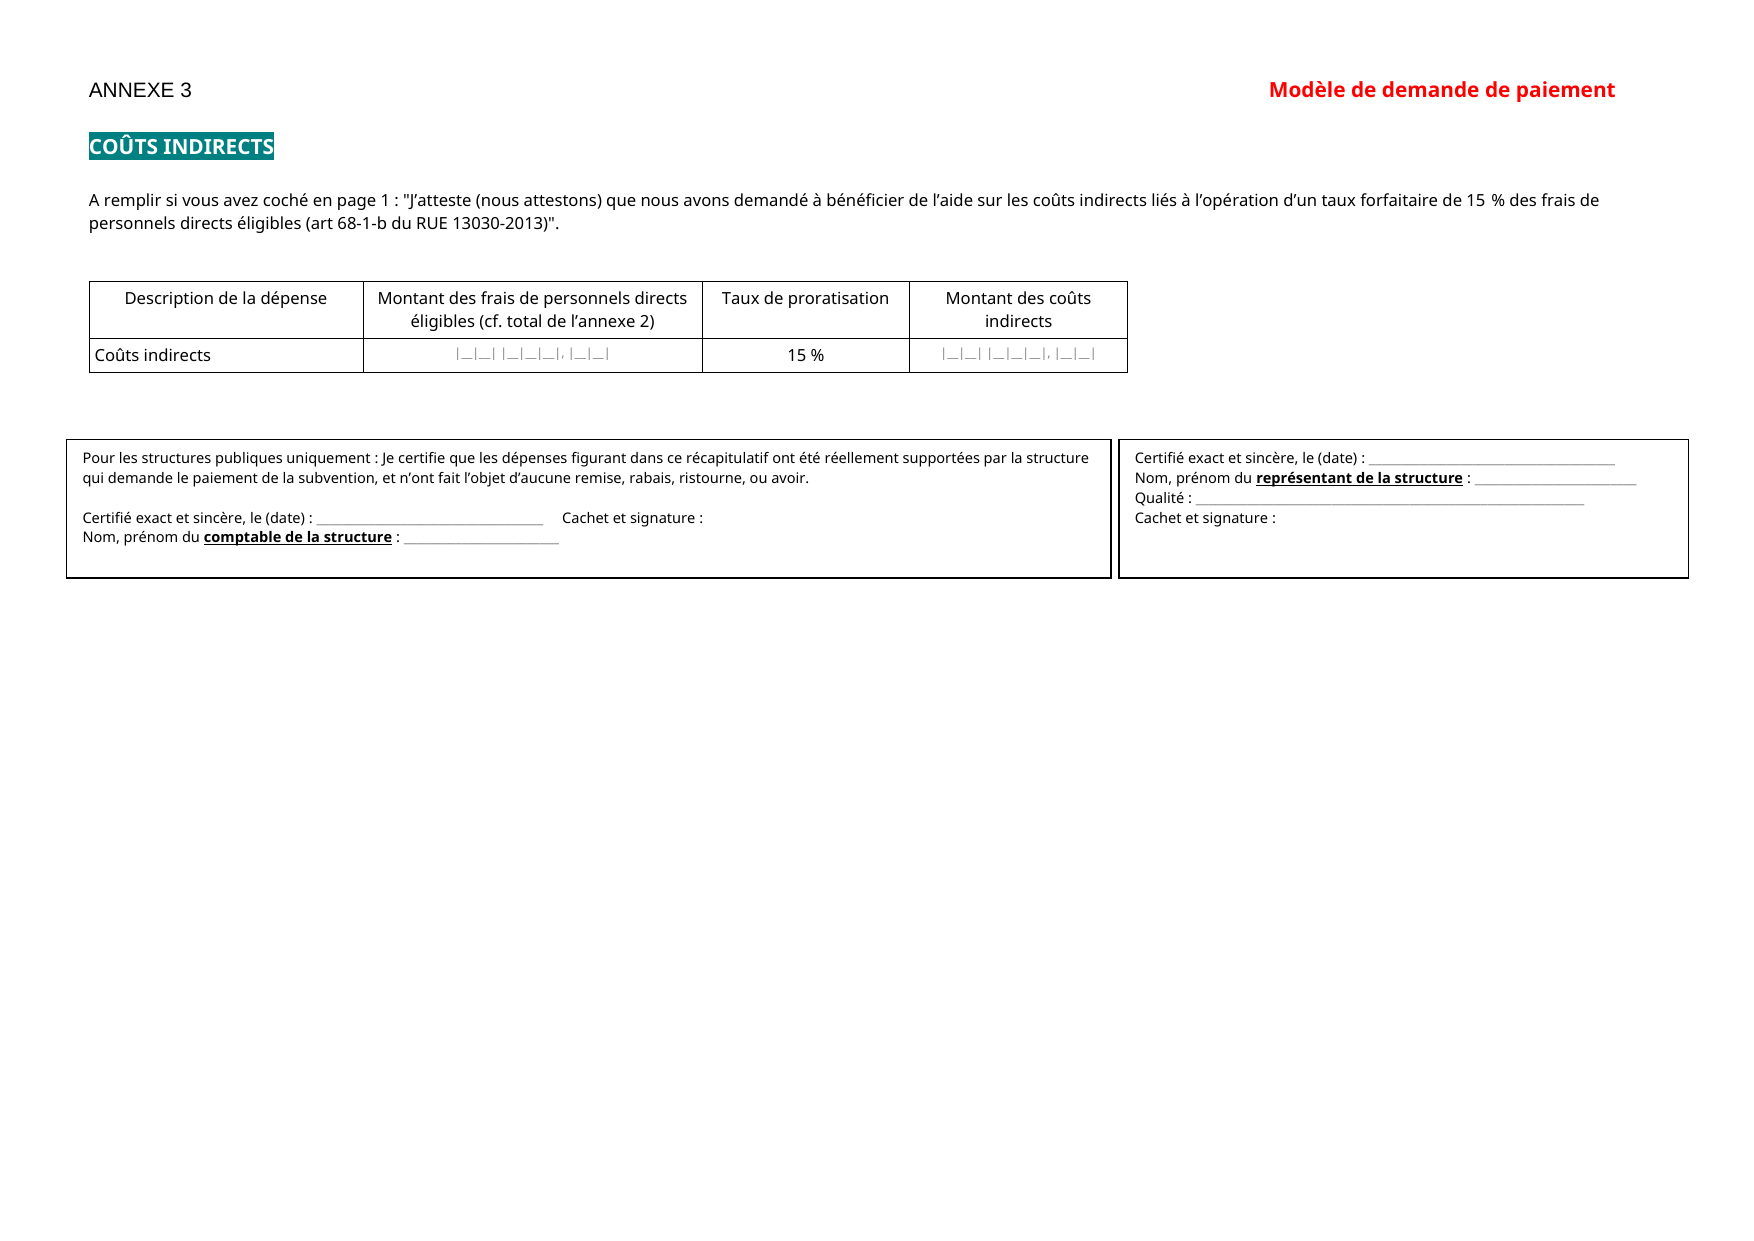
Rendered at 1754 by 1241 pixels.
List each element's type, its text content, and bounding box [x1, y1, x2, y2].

text Cachet et signature : [1134, 507, 1672, 527]
text Pour les structures publiques uniquement : Je certifie que les dépenses figurant dans ce récapitulatif ont été réellement supportées par la structure qui demande le paiement de la subvention, et n’ont fait l’objet d’aucune remise, rabais, ristourne, ou avoir. [82, 448, 1096, 487]
table_header Taux de proratisation [703, 282, 909, 338]
table_header Montant des frais de personnels directs éligibles (cf. total de l’annexe 2) [364, 282, 702, 338]
text Certifié exact et sincère, le (date) : ___________________________________ Cachet et signature : [82, 507, 1096, 527]
subtitle A remplir si vous avez coché en page 1 : "J’atteste (nous attestons) que nous avons demandé à bénéficier de l’aide sur les coûts indirects liés à l’opération d’un taux forfaitaire de 15 % des frais de personnels directs éligibles (art 68-1-b du RUE 13030-2013)". [89, 189, 1665, 234]
table_header Description de la dépense [90, 282, 363, 338]
table_cell |__|__| |__|__|__|, |__|__| [364, 339, 702, 372]
table_cell 15 % [703, 339, 909, 372]
table_header Montant des coûts indirects [910, 282, 1127, 338]
text Qualité : ____________________________________________________________ [1134, 487, 1672, 507]
table_cell |__|__| |__|__|__|, |__|__| [910, 339, 1127, 372]
subtitle COÛTS INDIRECTS [89, 132, 1665, 160]
text Certifié exact et sincère, le (date) : ______________________________________ [1134, 448, 1672, 468]
text Nom, prénom du comptable de la structure : ________________________ [82, 527, 1096, 547]
table_cell Coûts indirects [90, 339, 363, 372]
text Nom, prénom du représentant de la structure : _________________________ [1134, 468, 1672, 487]
